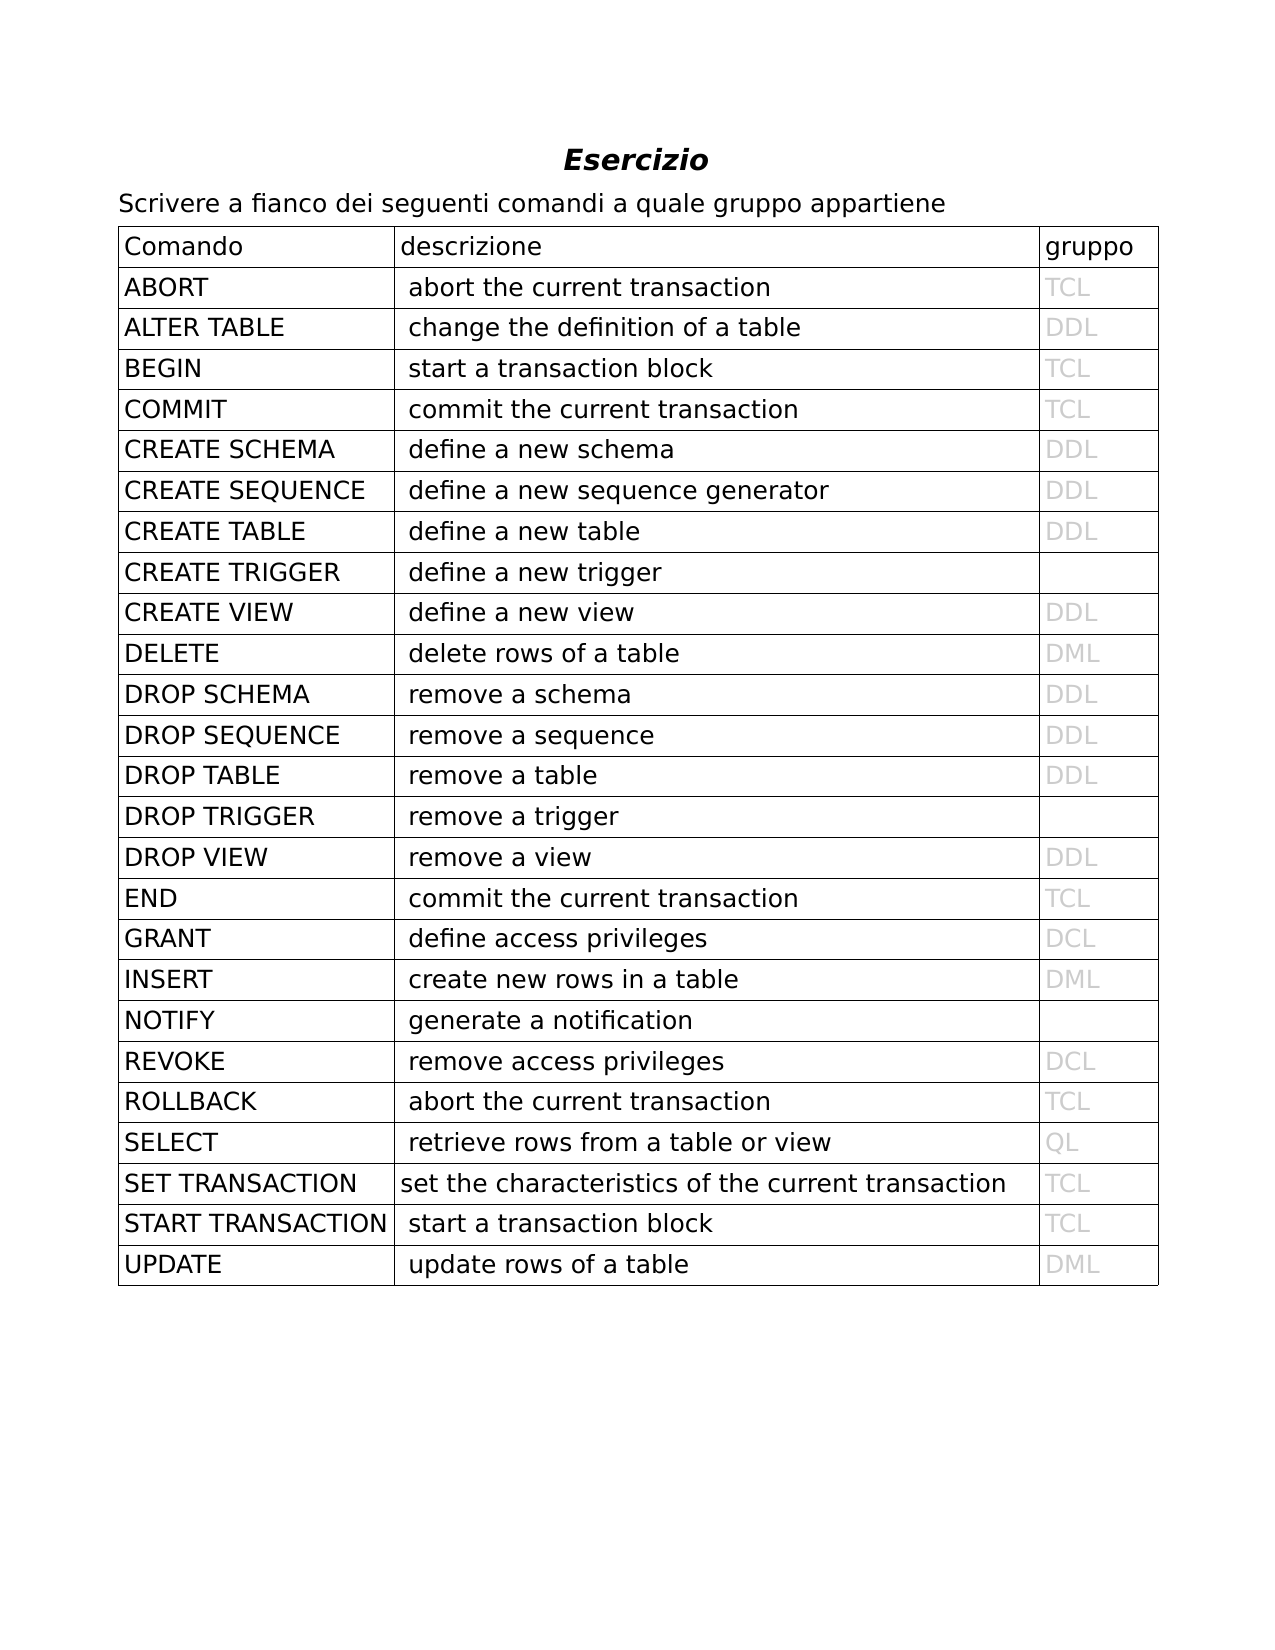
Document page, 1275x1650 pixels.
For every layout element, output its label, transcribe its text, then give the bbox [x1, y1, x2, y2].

table_cell define access privileges [395, 920, 1039, 959]
table_cell REVOKE [119, 1042, 394, 1082]
table_cell [1040, 797, 1158, 837]
table_cell create new rows in a table [395, 960, 1039, 1000]
table_cell define a new trigger [395, 553, 1039, 593]
table_cell SELECT [119, 1123, 394, 1163]
table_cell DROP SCHEMA [119, 675, 394, 715]
table_cell ROLLBACK [119, 1083, 394, 1122]
table_cell define a new table [395, 512, 1039, 552]
table_cell [1040, 1001, 1158, 1041]
table_cell DDL [1040, 472, 1158, 511]
table_cell DDL [1040, 838, 1158, 878]
table_cell GRANT [119, 920, 394, 959]
table_cell DML [1040, 960, 1158, 1000]
table_cell DROP TABLE [119, 757, 394, 796]
text Scrivere a fianco dei seguenti comandi a quale gruppo appartiene [118, 189, 1157, 219]
table_cell commit the current transaction [395, 390, 1039, 430]
table_cell TCL [1040, 390, 1158, 430]
table_cell start a transaction block [395, 350, 1039, 389]
table_cell UPDATE [119, 1246, 394, 1285]
table_cell define a new view [395, 594, 1039, 633]
table_cell DCL [1040, 920, 1158, 959]
table_cell TCL [1040, 1164, 1158, 1204]
table_cell CREATE TRIGGER [119, 553, 394, 593]
table_cell delete rows of a table [395, 635, 1039, 674]
table_cell SET TRANSACTION [119, 1164, 394, 1204]
table_cell commit the current transaction [395, 879, 1039, 919]
table_cell start a transaction block [395, 1205, 1039, 1244]
table_cell DDL [1040, 309, 1158, 348]
table_cell DROP SEQUENCE [119, 716, 394, 756]
table_cell DML [1040, 1246, 1158, 1285]
table_cell retrieve rows from a table or view [395, 1123, 1039, 1163]
table_cell DDL [1040, 675, 1158, 715]
table_cell remove a table [395, 757, 1039, 796]
table_cell TCL [1040, 879, 1158, 919]
table_cell DCL [1040, 1042, 1158, 1082]
table_cell DROP VIEW [119, 838, 394, 878]
table_cell CREATE TABLE [119, 512, 394, 552]
table_cell END [119, 879, 394, 919]
table_cell remove a trigger [395, 797, 1039, 837]
table_cell TCL [1040, 1083, 1158, 1122]
table_cell TCL [1040, 1205, 1158, 1244]
subtitle Esercizio [118, 143, 1157, 177]
table_cell remove access privileges [395, 1042, 1039, 1082]
table_cell ABORT [119, 268, 394, 308]
table_cell DDL [1040, 431, 1158, 471]
table_cell TCL [1040, 268, 1158, 308]
table_cell TCL [1040, 350, 1158, 389]
table_cell DELETE [119, 635, 394, 674]
table_cell NOTIFY [119, 1001, 394, 1041]
table_cell CREATE VIEW [119, 594, 394, 633]
table_cell DDL [1040, 716, 1158, 756]
table_header gruppo [1040, 227, 1158, 267]
table_cell INSERT [119, 960, 394, 1000]
table_cell abort the current transaction [395, 1083, 1039, 1122]
table_cell DDL [1040, 512, 1158, 552]
table_header descrizione [395, 227, 1039, 267]
table_cell abort the current transaction [395, 268, 1039, 308]
table_cell ALTER TABLE [119, 309, 394, 348]
table_cell CREATE SCHEMA [119, 431, 394, 471]
table_cell DROP TRIGGER [119, 797, 394, 837]
table_cell remove a view [395, 838, 1039, 878]
table_header Comando [119, 227, 394, 267]
table_cell COMMIT [119, 390, 394, 430]
table_cell remove a schema [395, 675, 1039, 715]
table_cell QL [1040, 1123, 1158, 1163]
table_cell define a new schema [395, 431, 1039, 471]
table_cell DML [1040, 635, 1158, 674]
table_cell define a new sequence generator [395, 472, 1039, 511]
table_cell START TRANSACTION [119, 1205, 394, 1244]
table_cell [1040, 553, 1158, 593]
table_cell CREATE SEQUENCE [119, 472, 394, 511]
table_cell remove a sequence [395, 716, 1039, 756]
table_cell DDL [1040, 594, 1158, 633]
table_cell DDL [1040, 757, 1158, 796]
table_cell set the characteristics of the current transaction [395, 1164, 1039, 1204]
table_cell generate a notification [395, 1001, 1039, 1041]
table_cell BEGIN [119, 350, 394, 389]
table_cell update rows of a table [395, 1246, 1039, 1285]
table_cell change the definition of a table [395, 309, 1039, 348]
